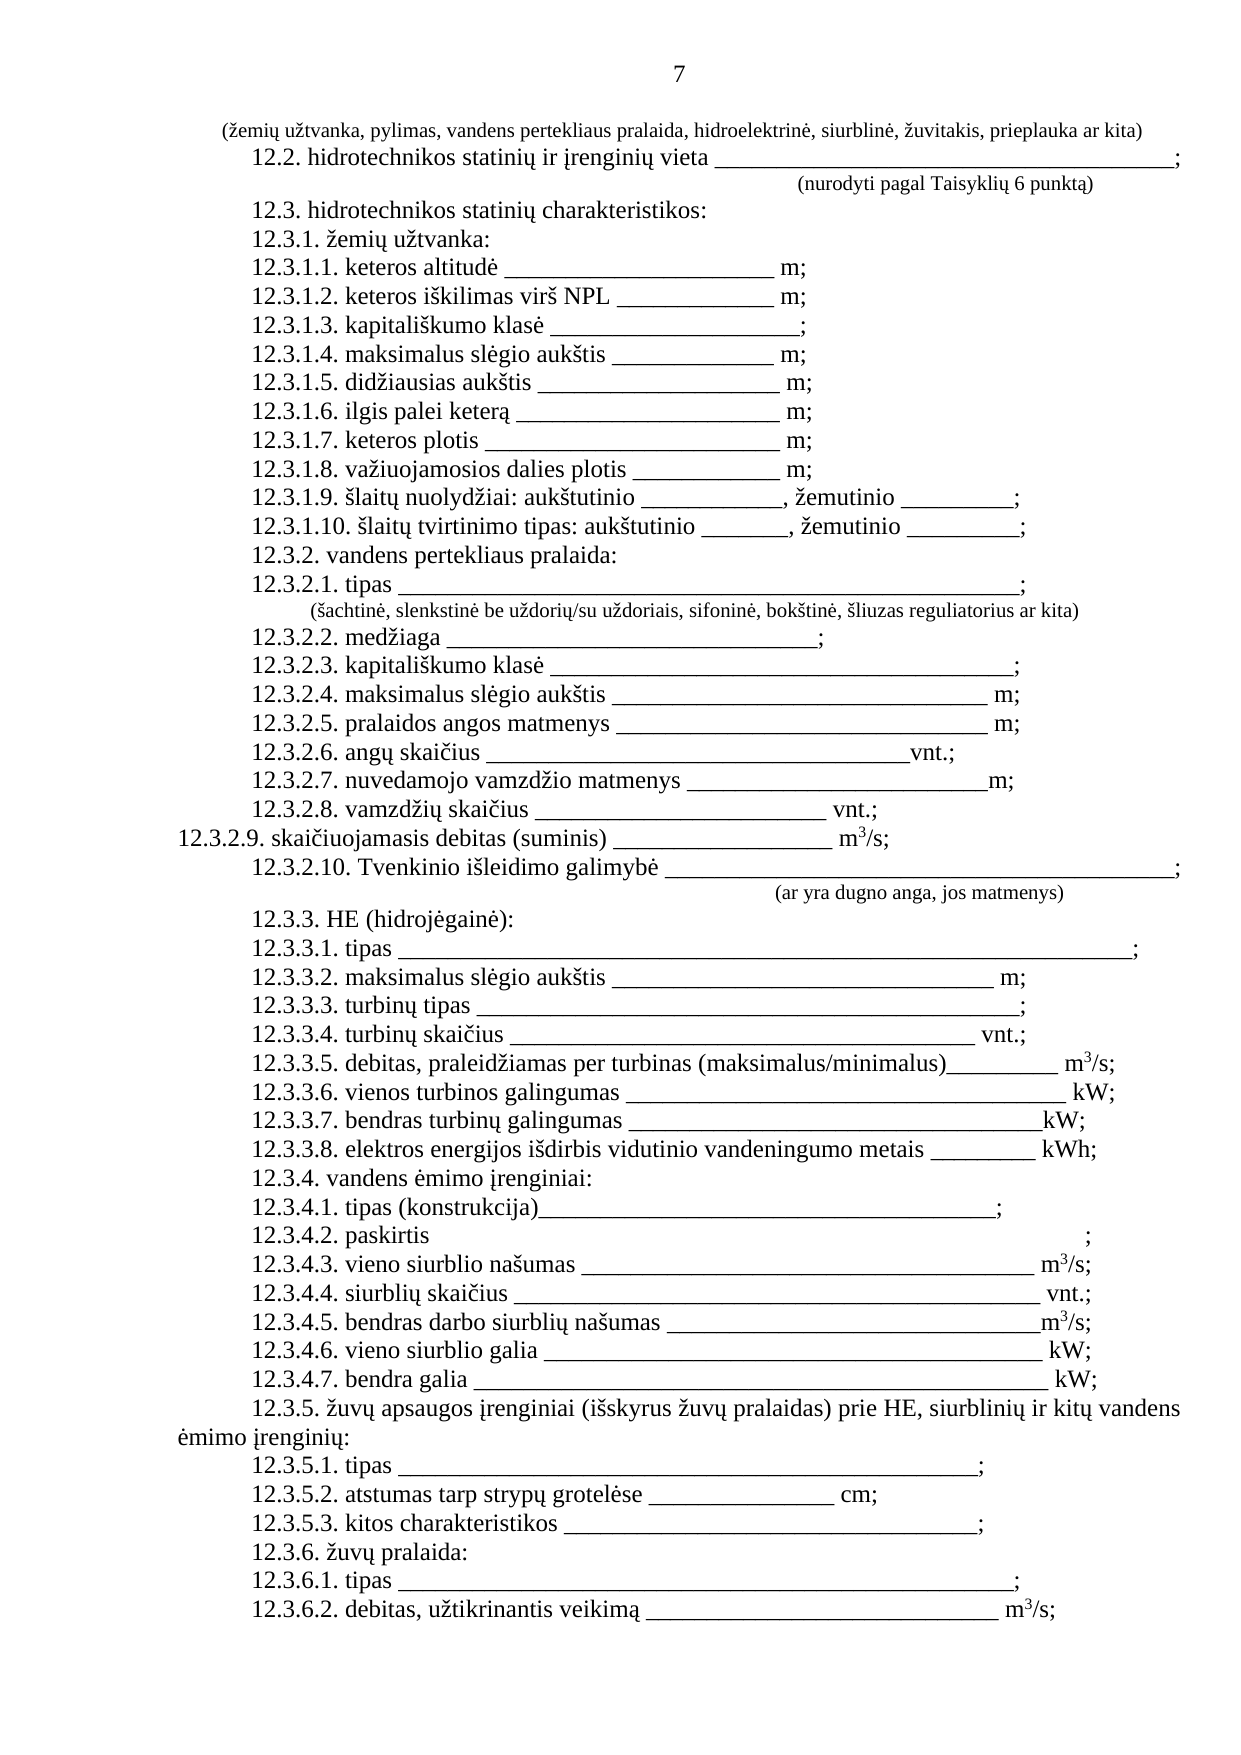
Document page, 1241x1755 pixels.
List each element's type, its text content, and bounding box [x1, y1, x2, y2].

text 12.3.5.2. atstumas tarp strypų grotelėse cm; [177, 1479, 1181, 1508]
text 12.3.3.6. vienos turbinos galingumas kW; [177, 1077, 1181, 1106]
text 12.3.6.1. tipas ; [177, 1566, 1181, 1594]
text 12.2. hidrotechnikos statinių ir įrenginių vieta ; [177, 142, 1181, 171]
text 12.3.2. vandens pertekliaus pralaida: [177, 540, 1181, 569]
text 12.3.1.2. keteros iškilimas virš NPL m; [177, 281, 1181, 310]
text 12.3.3. HE (hidrojėgainė): [177, 904, 1181, 933]
text 12.3.1.4. maksimalus slėgio aukštis m; [177, 339, 1181, 367]
text 12.3.4.4. siurblių skaičius vnt.; [177, 1278, 1181, 1307]
text 12.3.3.3. turbinų tipas ; [177, 991, 1181, 1019]
text 12.3.1.5. didžiausias aukštis m; [177, 367, 1181, 396]
text 12.3.1.6. ilgis palei keterą m; [177, 396, 1181, 425]
text 12.3.2.5. pralaidos angos matmenys m; [177, 708, 1181, 737]
text 12.3.1.8. važiuojamosios dalies plotis m; [177, 454, 1181, 482]
text 12.3.1.10. šlaitų tvirtinimo tipas: aukštutinio , žemutinio _________; [177, 511, 1181, 540]
text 12.3.4.2. paskirtis ; [177, 1221, 1181, 1249]
text 12.3.4.6. vieno siurblio galia kW; [177, 1336, 1181, 1364]
text 12.3.4.7. bendra galia kW; [177, 1364, 1181, 1393]
text 12.3.6.2. debitas, užtikrinantis veikimą m3/s; [177, 1594, 1181, 1623]
text 12.3.2.7. nuvedamojo vamzdžio matmenys m; [177, 765, 1181, 794]
text 12.3.6. žuvų pralaida: [177, 1537, 1181, 1566]
text 12.3.2.10. Tvenkinio išleidimo galimybė ; [177, 852, 1181, 880]
text 12.3.5.3. kitos charakteristikos ; [177, 1508, 1181, 1537]
text 12.3.4. vandens ėmimo įrenginiai: [177, 1163, 1181, 1192]
text 12.3.3.4. turbinų skaičius vnt.; [177, 1019, 1181, 1048]
text 12.3.1.3. kapitališkumo klasė ; [177, 310, 1181, 339]
text 12.3.4.3. vieno siurblio našumas m3/s; [177, 1249, 1181, 1278]
text 12.3.2.6. angų skaičius vnt.; [177, 737, 1181, 765]
text 12.3.4.5. bendras darbo siurblių našumas m3/s; [177, 1307, 1181, 1336]
text 12.3.2.1. tipas ; [177, 569, 1181, 597]
text 12.3.5.1. tipas ; [177, 1451, 1181, 1479]
text 12.3.3.5. debitas, praleidžiamas per turbinas (maksimalus/minimalus) m3/s; [177, 1048, 1181, 1077]
text 12.3.1.7. keteros plotis m; [177, 425, 1181, 454]
text 12.3.3.8. elektros energijos išdirbis vidutinio vandeningumo metais kWh; [177, 1134, 1181, 1163]
text (nurodyti pagal Taisyklių 6 punktą) [177, 171, 1181, 195]
text 12.3.1.9. šlaitų nuolydžiai: aukštutinio , žemutinio _________; [177, 482, 1181, 511]
text 12.3.3.1. tipas ; [177, 933, 1181, 962]
text 12.3. hidrotechnikos statinių charakteristikos: [177, 195, 1181, 224]
text 12.3.5. žuvų apsaugos įrenginiai (išskyrus žuvų pralaidas) prie HE, siurblinių ir kitų vandens ėmimo įrenginių: [177, 1393, 1181, 1451]
text 12.3.1.1. keteros altitudė m; [177, 252, 1181, 281]
text 12.3.2.9. skaičiuojamasis debitas (suminis) m3/s; [177, 823, 1181, 852]
text 12.3.3.7. bendras turbinų galingumas kW; [177, 1106, 1181, 1134]
text 12.3.2.2. medžiaga ; [177, 622, 1181, 650]
text 12.3.2.8. vamzdžių skaičius vnt.; [177, 794, 1181, 823]
text 12.3.2.4. maksimalus slėgio aukštis m; [177, 679, 1181, 708]
text 12.3.1. žemių užtvanka: [177, 224, 1181, 252]
text 12.3.4.1. tipas (konstrukcija) ; [177, 1192, 1181, 1221]
text (šachtinė, slenkstinė be uždorių/su uždoriais, sifoninė, bokštinė, šliuzas reguliatorius ar kita) [177, 597, 1181, 622]
text 12.3.2.3. kapitališkumo klasė ; [177, 650, 1181, 679]
text (ar yra dugno anga, jos matmenys) [177, 880, 1181, 904]
text 12.3.3.2. maksimalus slėgio aukštis m; [177, 962, 1181, 991]
text (žemių užtvanka, pylimas, vandens pertekliaus pralaida, hidroelektrinė, siurblinė, žuvitakis, prieplauka ar kita) [177, 118, 1181, 142]
